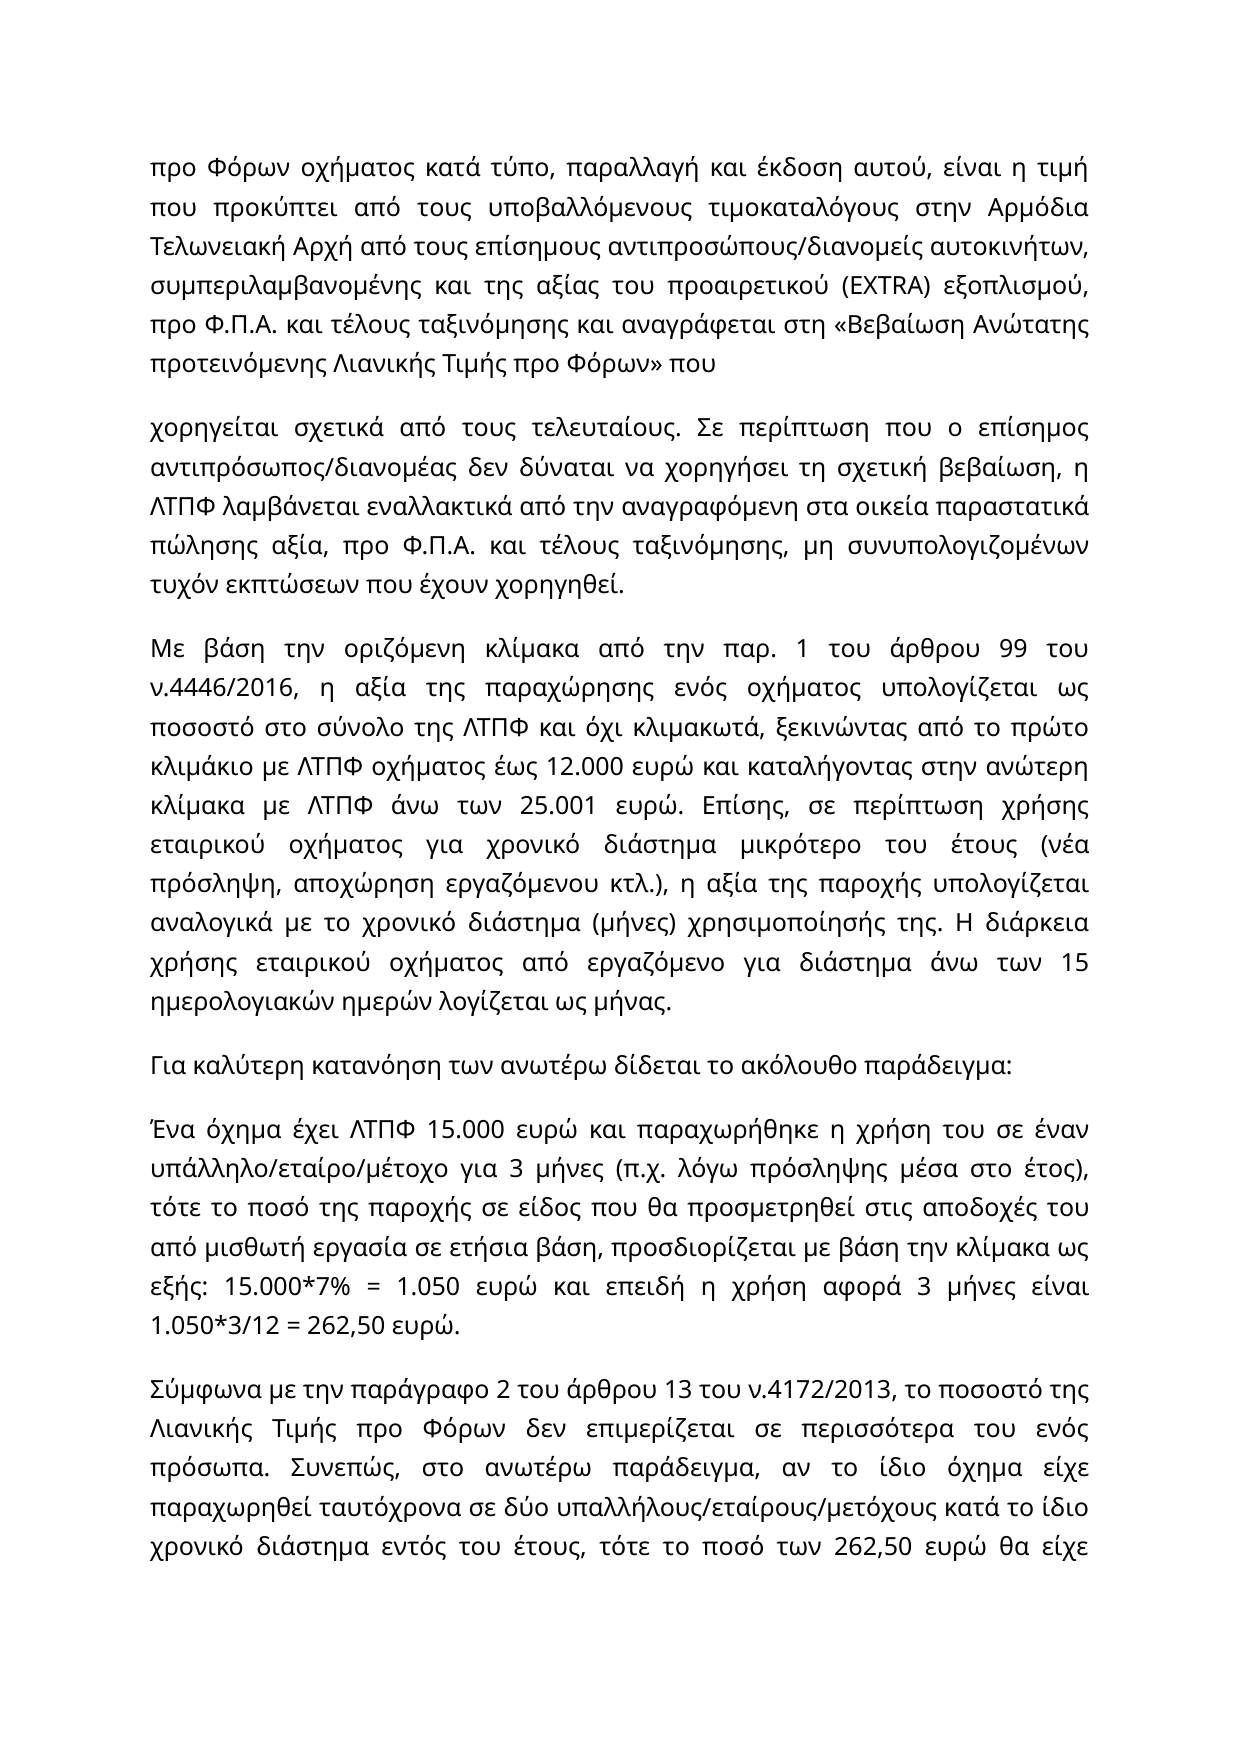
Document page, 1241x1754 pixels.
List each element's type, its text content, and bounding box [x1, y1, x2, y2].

text Σύμφωνα με την παράγραφο 2 του άρθρου 13 του ν.4172/2013, το ποσοστό της Λιανικής Τιμής προ Φόρων δεν επιμερίζεται σε περισσότερα του ενός πρόσωπα. Συνεπώς, στο ανωτέρω παράδειγμα, αν το ίδιο όχημα είχε παραχωρηθεί ταυτόχρονα σε δύο υπαλλήλους/εταίρους/μετόχους κατά το ίδιο χρονικό διάστημα εντός του έτους, τότε το ποσό των 262,50 ευρώ θα είχε [150, 1372, 1090, 1562]
text Ένα όχημα έχει ΛΤΠΦ 15.000 ευρώ και παραχωρήθηκε η χρήση του σε έναν υπάλληλο/εταίρο/μέτοχο για 3 μήνες (π.χ. λόγω πρόσληψης μέσα στο έτος), τότε το ποσό της παροχής σε είδος που θα προσμετρηθεί στις αποδοχές του από μισθωτή εργασία σε ετήσια βάση, προσδιορίζεται με βάση την κλίμακα ως εξής: 15.000*7% = 1.050 ευρώ και επειδή η χρήση αφορά 3 μήνες είναι 1.050*3/12 = 262,50 ευρώ. [150, 1112, 1090, 1342]
text Για καλύτερη κατανόηση των ανωτέρω δίδεται το ακόλουθο παράδειγμα: [150, 1047, 1090, 1082]
text χορηγείται σχετικά από τους τελευταίους. Σε περίπτωση που ο επίσημος αντιπρόσωπος/διανομέας δεν δύναται να χορηγήσει τη σχετική βεβαίωση, η ΛΤΠΦ λαμβάνεται εναλλακτικά από την αναγραφόμενη στα οικεία παραστατικά πώλησης αξία, προ Φ.Π.Α. και τέλους ταξινόμησης, μη συνυπολογιζομένων τυχόν εκπτώσεων που έχουν χορηγηθεί. [150, 410, 1090, 601]
text προ Φόρων οχήματος κατά τύπο, παραλλαγή και έκδοση αυτού, είναι η τιμή που προκύπτει από τους υποβαλλόμενους τιμοκαταλόγους στην Αρμόδια Τελωνειακή Αρχή από τους επίσημους αντιπροσώπους/διανομείς αυτοκινήτων, συμπεριλαμβανομένης και της αξίας του προαιρετικού (EXTRA) εξοπλισμού, προ Φ.Π.Α. και τέλους ταξινόμησης και αναγράφεται στη «Βεβαίωση Ανώτατης προτεινόμενης Λιανικής Τιμής προ Φόρων» που [150, 150, 1090, 380]
text Με βάση την οριζόμενη κλίμακα από την παρ. 1 του άρθρου 99 του ν.4446/2016, η αξία της παραχώρησης ενός οχήματος υπολογίζεται ως ποσοστό στο σύνολο της ΛΤΠΦ και όχι κλιμακωτά, ξεκινώντας από το πρώτο κλιμάκιο με ΛΤΠΦ οχήματος έως 12.000 ευρώ και καταλήγοντας στην ανώτερη κλίμακα με ΛΤΠΦ άνω των 25.001 ευρώ. Επίσης, σε περίπτωση χρήσης εταιρικού οχήματος για χρονικό διάστημα μικρότερο του έτους (νέα πρόσληψη, αποχώρηση εργαζόμενου κτλ.), η αξία της παροχής υπολογίζεται αναλογικά με το χρονικό διάστημα (μήνες) χρησιμοποίησής της. Η διάρκεια χρήσης εταιρικού οχήματος από εργαζόμενο για διάστημα άνω των 15 ημερολογιακών ημερών λογίζεται ως μήνας. [150, 631, 1090, 1017]
